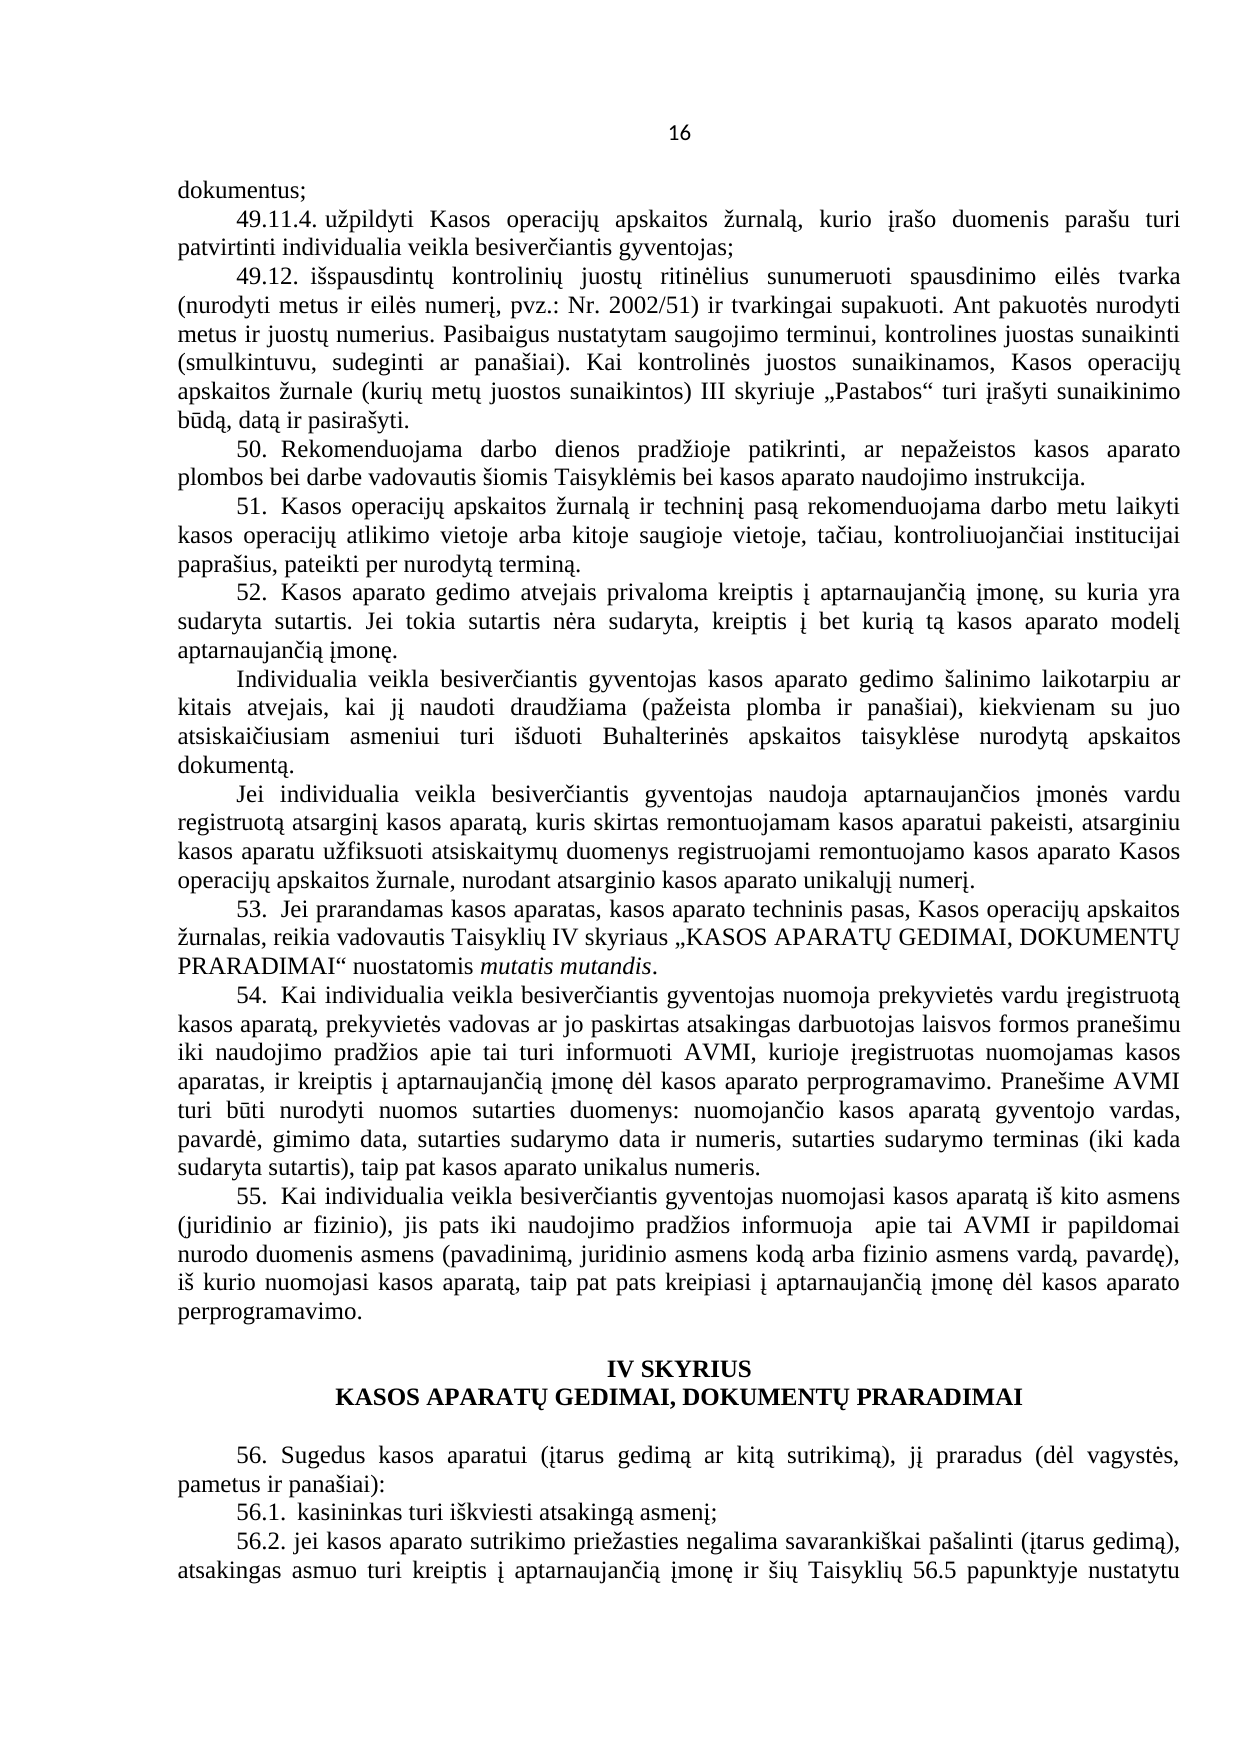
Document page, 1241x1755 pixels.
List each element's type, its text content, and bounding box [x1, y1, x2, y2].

text 55. Kai individualia veikla besiverčiantis gyventojas nuomojasi kasos aparatą iš kito asmens (juridinio ar fizinio), jis pats iki naudojimo pradžios informuoja apie tai AVMI ir papildomai nurodo duomenis asmens (pavadinimą, juridinio asmens kodą arba fizinio asmens vardą, pavardę), iš kurio nuomojasi kasos aparatą, taip pat pats kreipiasi į aptarnaujančią įmonę dėl kasos aparato perprogramavimo. [177, 1181, 1181, 1325]
text 53. Jei prarandamas kasos aparatas, kasos aparato techninis pasas, Kasos operacijų apskaitos žurnalas, reikia vadovautis Taisyklių IV skyriaus „KASOS APARATŲ GEDIMAI, DOKUMENTŲ PRARADIMAI“ nuostatomis mutatis mutandis. [177, 894, 1181, 980]
text IV SKYRIUS [177, 1354, 1181, 1382]
text 56. Sugedus kasos aparatui (įtarus gedimą ar kitą sutrikimą), jį praradus (dėl vagystės, pametus ir panašiai): [177, 1440, 1181, 1497]
text dokumentus; [177, 175, 1181, 204]
text 54. Kai individualia veikla besiverčiantis gyventojas nuomoja prekyvietės vardu įregistruotą kasos aparatą, prekyvietės vadovas ar jo paskirtas atsakingas darbuotojas laisvos formos pranešimu iki naudojimo pradžios apie tai turi informuoti AVMI, kurioje įregistruotas nuomojamas kasos aparatas, ir kreiptis į aptarnaujančią įmonę dėl kasos aparato perprogramavimo. Pranešime AVMI turi būti nurodyti nuomos sutarties duomenys: nuomojančio kasos aparatą gyventojo vardas, pavardė, gimimo data, sutarties sudarymo data ir numeris, sutarties sudarymo terminas (iki kada sudaryta sutartis), taip pat kasos aparato unikalus numeris. [177, 980, 1181, 1181]
text Jei individualia veikla besiverčiantis gyventojas naudoja aptarnaujančios įmonės vardu registruotą atsarginį kasos aparatą, kuris skirtas remontuojamam kasos aparatui pakeisti, atsarginiu kasos aparatu užfiksuoti atsiskaitymų duomenys registruojami remontuojamo kasos aparato Kasos operacijų apskaitos žurnale, nurodant atsarginio kasos aparato unikalųjį numerį. [177, 779, 1181, 894]
text 49.12. išspausdintų kontrolinių juostų ritinėlius sunumeruoti spausdinimo eilės tvarka (nurodyti metus ir eilės numerį, pvz.: Nr. 2002/51) ir tvarkingai supakuoti. Ant pakuotės nurodyti metus ir juostų numerius. Pasibaigus nustatytam saugojimo terminui, kontrolines juostas sunaikinti (smulkintuvu, sudeginti ar panašiai). Kai kontrolinės juostos sunaikinamos, Kasos operacijų apskaitos žurnale (kurių metų juostos sunaikintos) III skyriuje „Pastabos“ turi įrašyti sunaikinimo būdą, datą ir pasirašyti. [177, 261, 1181, 434]
text Individualia veikla besiverčiantis gyventojas kasos aparato gedimo šalinimo laikotarpiu ar kitais atvejais, kai jį naudoti draudžiama (pažeista plomba ir panašiai), kiekvienam su juo atsiskaičiusiam asmeniui turi išduoti Buhalterinės apskaitos taisyklėse nurodytą apskaitos dokumentą. [177, 664, 1181, 779]
text 52. Kasos aparato gedimo atvejais privaloma kreiptis į aptarnaujančią įmonę, su kuria yra sudaryta sutartis. Jei tokia sutartis nėra sudaryta, kreiptis į bet kurią tą kasos aparato modelį aptarnaujančią įmonę. [177, 577, 1181, 664]
text KASOS APARATŲ GEDIMAI, DOKUMENTŲ PRARADIMAI [177, 1382, 1181, 1411]
text 49.11.4. užpildyti Kasos operacijų apskaitos žurnalą, kurio įrašo duomenis parašu turi patvirtinti individualia veikla besiverčiantis gyventojas; [177, 204, 1181, 261]
text 56.1. kasininkas turi iškviesti atsakingą asmenį; [177, 1497, 1181, 1526]
text 51. Kasos operacijų apskaitos žurnalą ir techninį pasą rekomenduojama darbo metu laikyti kasos operacijų atlikimo vietoje arba kitoje saugioje vietoje, tačiau, kontroliuojančiai institucijai paprašius, pateikti per nurodytą terminą. [177, 491, 1181, 577]
text 50. Rekomenduojama darbo dienos pradžioje patikrinti, ar nepažeistos kasos aparato plombos bei darbe vadovautis šiomis Taisyklėmis bei kasos aparato naudojimo instrukcija. [177, 434, 1181, 491]
text 56.2. jei kasos aparato sutrikimo priežasties negalima savarankiškai pašalinti (įtarus gedimą), atsakingas asmuo turi kreiptis į aptarnaujančią įmonę ir šių Taisyklių 56.5 papunktyje nustatytu [177, 1526, 1181, 1584]
